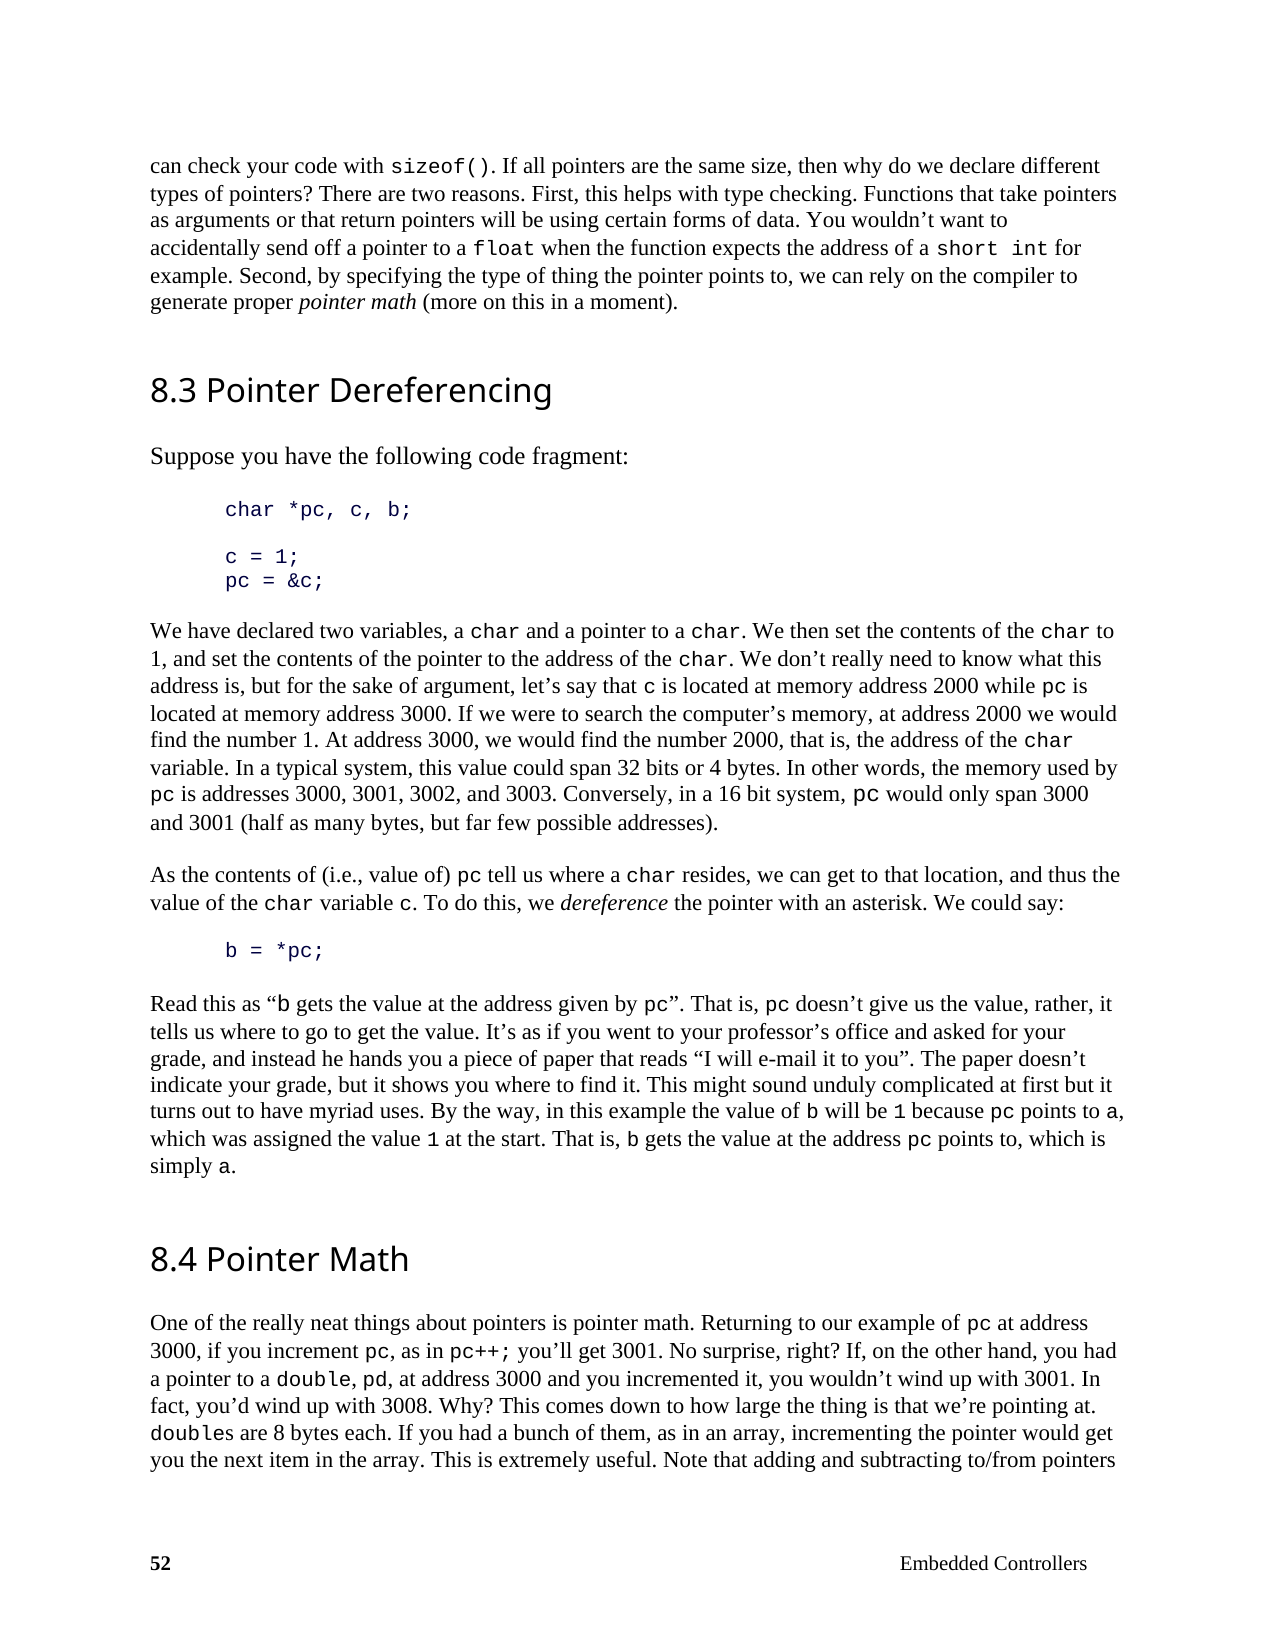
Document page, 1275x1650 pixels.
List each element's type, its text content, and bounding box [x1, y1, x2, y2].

text char *pc, c, b; [225, 499, 1125, 523]
text can check your code with sizeof(). If all pointers are the same size, then why do we declare different types of pointers? There are two reasons. First, this helps with type checking. Functions that take pointers as arguments or that return pointers will be using certain forms of data. You wouldn’t want to accidentally send off a pointer to a float when the function expects the address of a short int for example. Second, by specifying the type of thing the pointer points to, we can rely on the compiler to generate proper pointer math (more on this in a moment). [150, 150, 1125, 314]
text pc = &c; [225, 570, 1125, 593]
text 8.3 Pointer Dereferencing [150, 367, 1125, 413]
text 8.4 Pointer Math [150, 1235, 1125, 1281]
text b = *pc; [225, 940, 1125, 964]
text Suppose you have the following code fragment: [150, 441, 1125, 470]
text One of the really neat things about pointers is pointer math. Returning to our example of pc at address 3000, if you increment pc, as in pc++; you’ll get 3001. No surprise, right? If, on the other hand, you had a pointer to a double, pd, at address 3000 and you incremented it, you wouldn’t wind up with 3001. In fact, you’d wind up with 3008. Why? This comes down to how large the thing is that we’re pointing at. doubles are 8 bytes each. If you had a bunch of them, as in an array, incrementing the pointer would get you the next item in the array. This is extremely useful. Note that adding and subtracting to/from pointers [150, 1309, 1125, 1473]
text c = 1; [225, 546, 1125, 570]
text Read this as “b gets the value at the address given by pc”. That is, pc doesn’t give us the value, rather, it tells us where to go to get the value. It’s as if you went to your professor’s office and asked for your grade, and instead he hands you a piece of paper that reads “I will e-mail it to you”. The paper doesn’t indicate your grade, but it shows you where to find it. This might sound unduly complicated at first but it turns out to have myriad uses. By the way, in this example the value of b will be 1 because pc points to a, which was assigned the value 1 at the start. That is, b gets the value at the address pc points to, which is simply a. [150, 990, 1125, 1180]
text As the contents of (i.e., value of) pc tell us where a char resides, we can get to that location, and thus the value of the char variable c. To do this, we dereference the pointer with an asterisk. We could say: [150, 861, 1125, 916]
text We have declared two variables, a char and a pointer to a char. We then set the contents of the char to 1, and set the contents of the pointer to the address of the char. We don’t really need to know what this address is, but for the sake of argument, let’s say that c is located at memory address 2000 while pc is located at memory address 3000. If we were to search the computer’s memory, at address 2000 we would find the number 1. At address 3000, we would find the number 2000, that is, the address of the char variable. In a typical system, this value could span 32 bits or 4 bytes. In other words, the memory used by pc is addresses 3000, 3001, 3002, and 3003. Conversely, in a 16 bit system, pc would only span 3000 and 3001 (half as many bytes, but far few possible addresses). [150, 617, 1125, 835]
